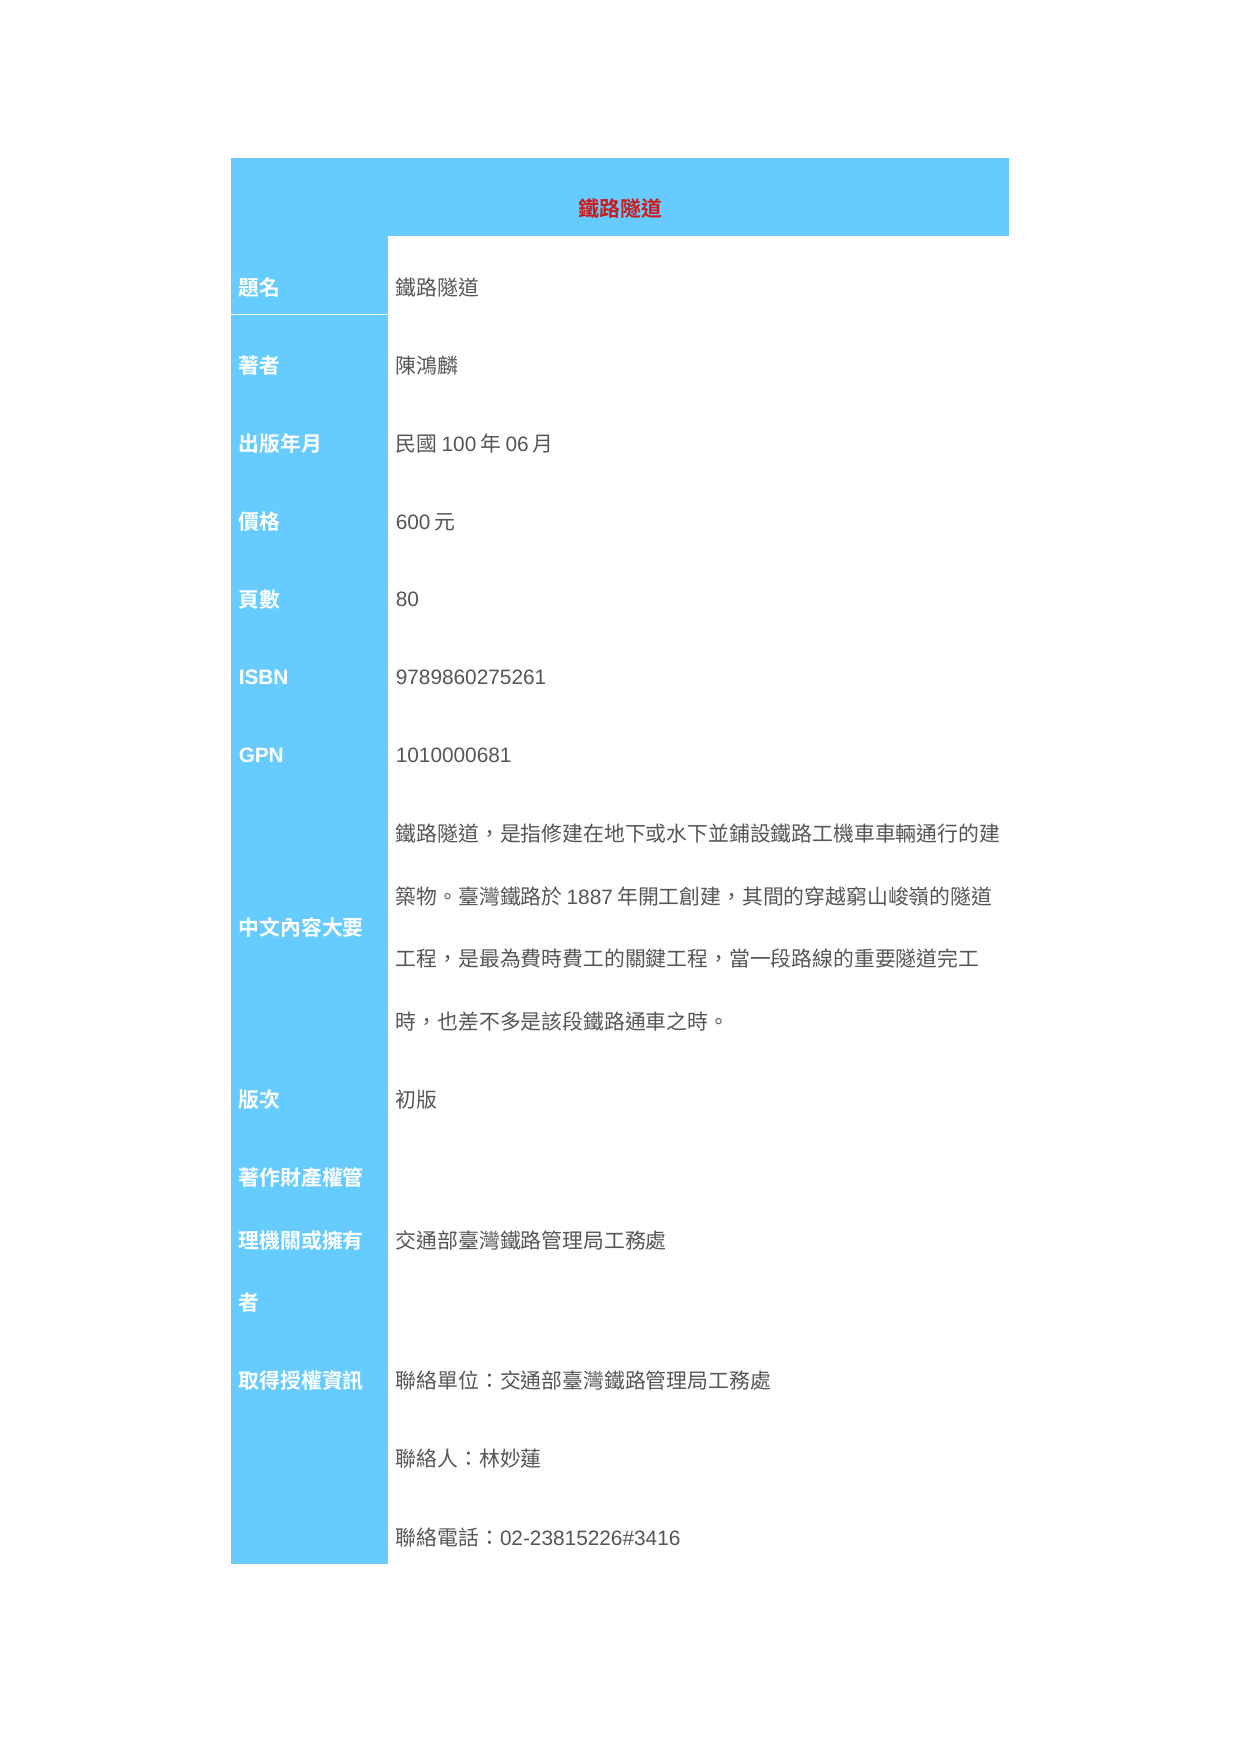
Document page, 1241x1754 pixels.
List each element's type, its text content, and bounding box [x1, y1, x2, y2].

table_cell 出版年月 [231, 393, 388, 471]
table_cell 聯絡人：林妙蓮 [388, 1408, 1009, 1486]
table_cell 初版 [388, 1049, 1009, 1127]
table_cell 1010000681 [388, 705, 1009, 783]
table_cell 民國100年06月 [388, 393, 1009, 471]
table_cell 聯絡單位：交通部臺灣鐵路管理局工務處 [388, 1330, 1009, 1408]
table_cell 價格 [231, 471, 388, 549]
table_cell 交通部臺灣鐵路管理局工務處 [388, 1127, 1009, 1330]
table_cell 頁數 [231, 549, 388, 627]
table_cell 版次 [231, 1049, 388, 1127]
table_cell 9789860275261 [388, 627, 1009, 705]
table_cell 聯絡電話：02-23815226#3416 [388, 1486, 1009, 1564]
table_cell 80 [388, 549, 1009, 627]
table_cell GPN [231, 705, 388, 783]
table_cell 中文內容大要 [231, 783, 388, 1049]
table_cell 題名 [231, 236, 388, 314]
table_cell 鐵路隧道，是指修建在地下或水下並鋪設鐵路工機車車輛通行的建築物。臺灣鐵路於1887年開工創建，其間的穿越窮山峻嶺的隧道工程，是最為費時費工的關鍵工程，當一段路線的重要隧道完工時，也差不多是該段鐵路通車之時。 [388, 783, 1009, 1049]
table_cell 取得授權資訊 [231, 1330, 388, 1564]
table_cell 陳鴻麟 [388, 315, 1009, 393]
table_header 鐵路隧道 [231, 158, 1009, 236]
table_cell 600元 [388, 471, 1009, 549]
table_cell 著作財產權管理機關或擁有者 [231, 1127, 388, 1330]
table_cell 著者 [231, 315, 388, 393]
table_cell ISBN [231, 627, 388, 705]
table_cell 鐵路隧道 [388, 236, 1009, 314]
